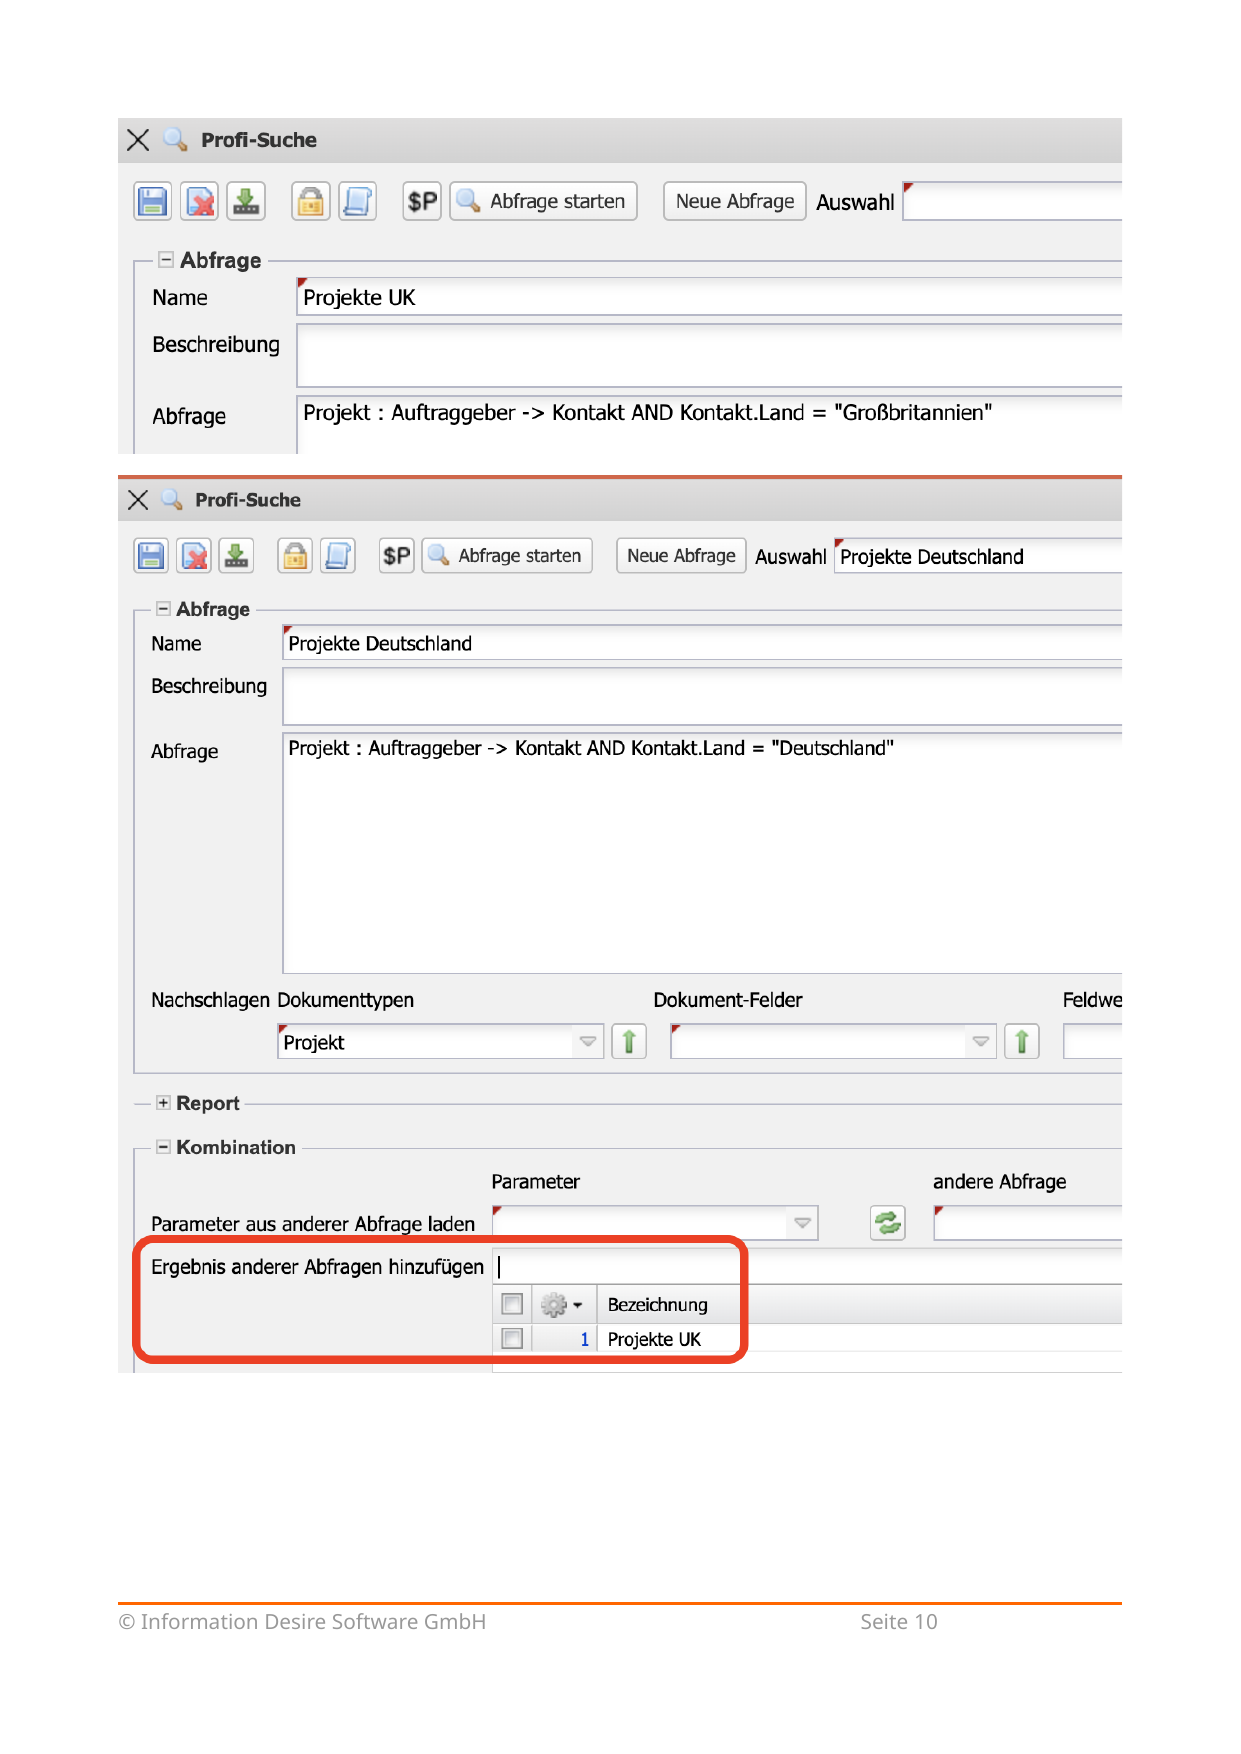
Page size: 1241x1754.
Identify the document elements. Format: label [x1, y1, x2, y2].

picture [118, 118, 1123, 454]
picture [118, 475, 1123, 1373]
